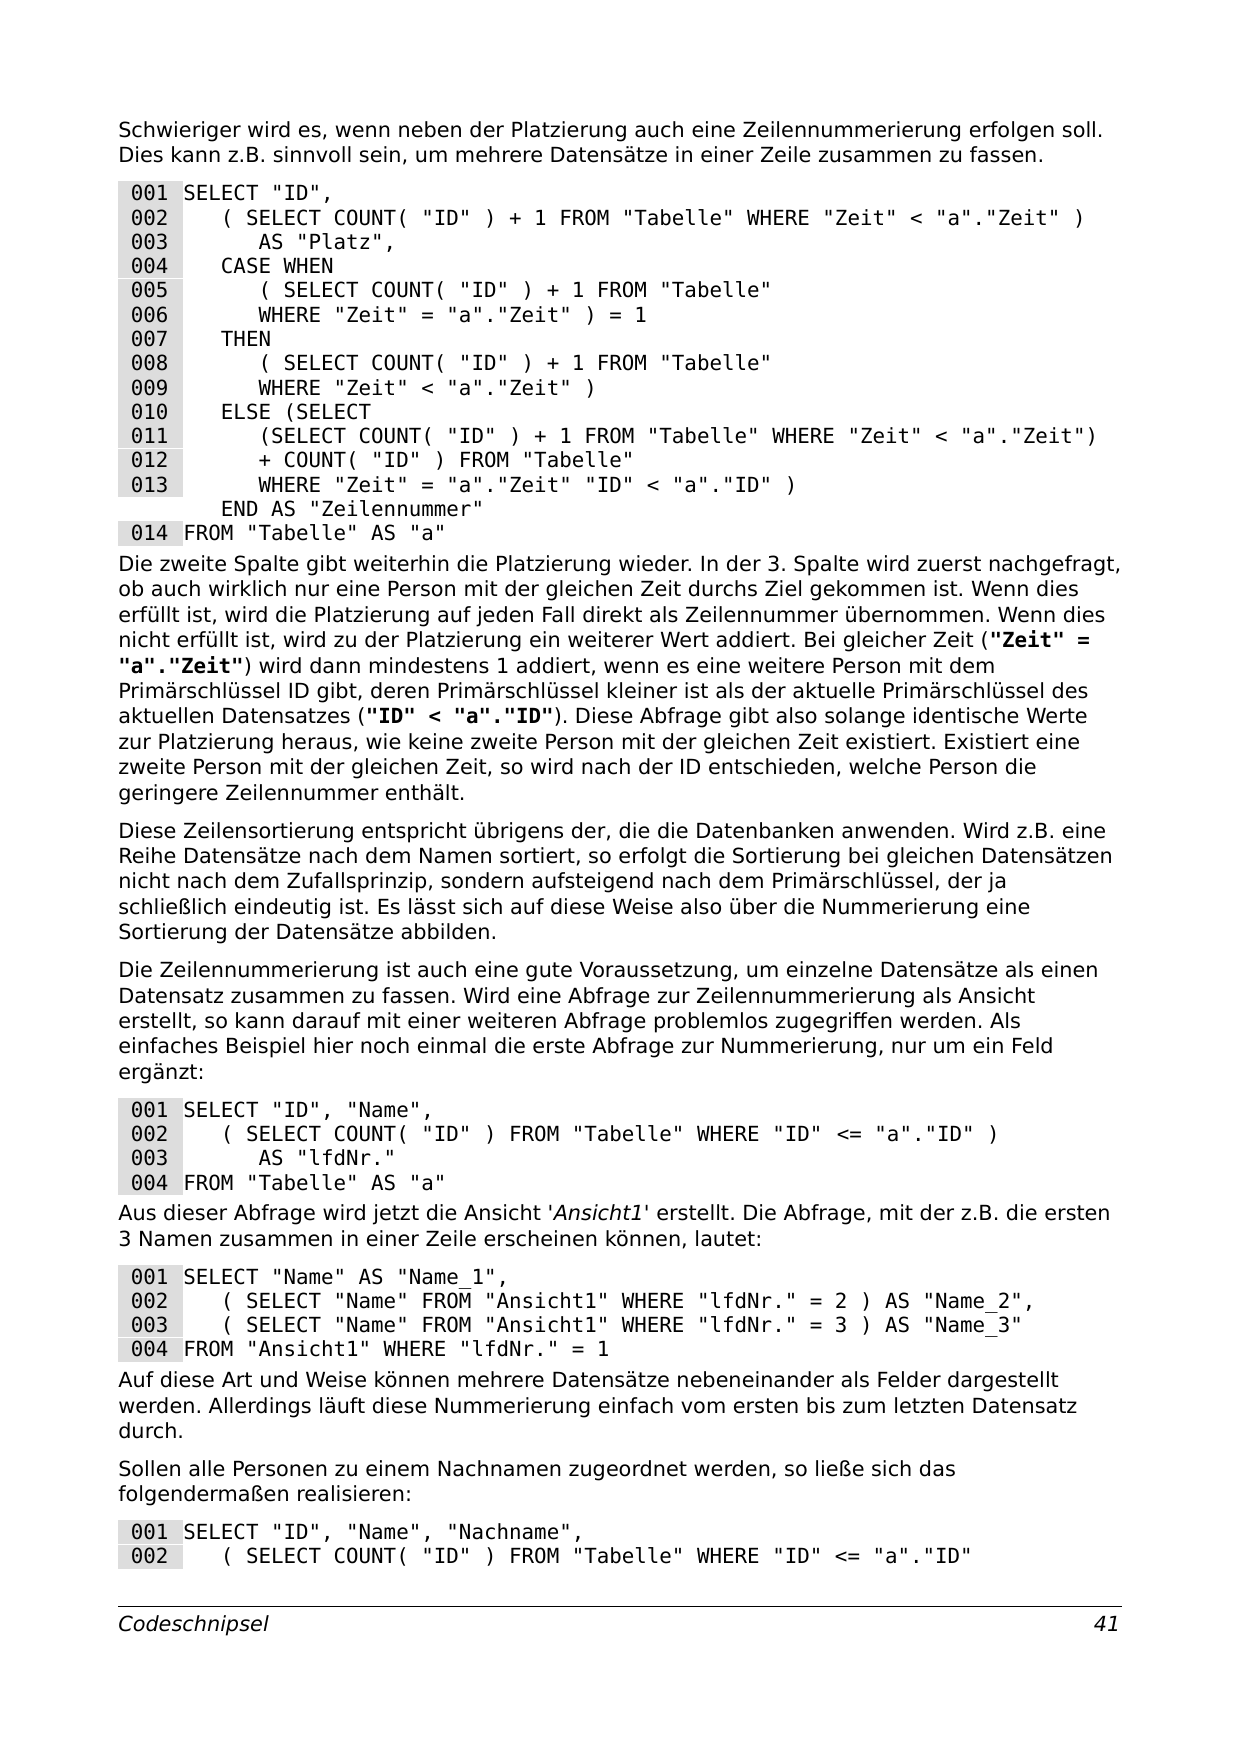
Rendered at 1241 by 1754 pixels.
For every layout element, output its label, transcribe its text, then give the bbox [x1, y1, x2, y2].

list ( SELECT "Name" FROM "Ansicht1" WHERE "lfdNr." = 2 ) AS "Name_2", [183, 1289, 1122, 1313]
list ( SELECT COUNT( "ID" ) + 1 FROM "Tabelle" [118, 278, 1122, 303]
list AS "Platz", [183, 230, 1122, 254]
list ( SELECT COUNT( "ID" ) FROM "Tabelle" WHERE "ID" <= "a"."ID" ) [183, 1122, 1122, 1146]
list THEN [183, 327, 1122, 351]
text Die Zeilennummerierung ist auch eine gute Voraussetzung, um einzelne Datensätze als einen Datensatz zusammen zu fassen. Wird eine Abfrage zur Zeilennummerierung als Ansicht erstellt, so kann darauf mit einer weiteren Abfrage problemlos zugegriffen werden. Als einfaches Beispiel hier noch einmal die erste Abfrage zur Nummerierung, nur um ein Feld ergänzt: [118, 958, 1122, 1084]
list CASE WHEN [183, 254, 1122, 278]
list SELECT "ID", "Name", [183, 1098, 1122, 1122]
text Auf diese Art und Weise können mehrere Datensätze nebeneinander als Felder dargestellt werden. Allerdings läuft diese Nummerierung einfach vom ersten bis zum letzten Datensatz durch. [118, 1368, 1122, 1443]
text Die zweite Spalte gibt weiterhin die Platzierung wieder. In der 3. Spalte wird zuerst nachgefragt, ob auch wirklich nur eine Person mit der gleichen Zeit durchs Ziel gekommen ist. Wenn dies erfüllt ist, wird die Platzierung auf jeden Fall direkt als Zeilennummer übernommen. Wenn dies nicht erfüllt ist, wird zu der Platzierung ein weiterer Wert addiert. Bei gleicher Zeit ("Zeit" = "a"."Zeit") wird dann mindestens 1 addiert, wenn es eine weitere Person mit dem Primärschlüssel ID gibt, deren Primärschlüssel kleiner ist als der aktuelle Primärschlüssel des aktuellen Datensatzes ("ID" < "a"."ID"). Diese Abfrage gibt also solange identische Werte zur Platzierung heraus, wie keine zweite Person mit der gleichen Zeit existiert. Existiert eine zweite Person mit der gleichen Zeit, so wird nach der ID entschieden, welche Person die geringere Zeilennummer enthält. [118, 552, 1122, 805]
text Sollen alle Personen zu einem Nachnamen zugeordnet werden, so ließe sich das folgendermaßen realisieren: [118, 1457, 1122, 1507]
list (SELECT COUNT( "ID" ) + 1 FROM "Tabelle" WHERE "Zeit" < "a"."Zeit") [183, 424, 1122, 448]
text Schwieriger wird es, wenn neben der Platzierung auch eine Zeilennummerierung erfolgen soll. Dies kann z.B. sinnvoll sein, um mehrere Datensätze in einer Zeile zusammen zu fassen. [118, 118, 1122, 168]
list FROM "Tabelle" AS "a" [183, 521, 1122, 546]
list SELECT "ID", [183, 181, 1122, 206]
list WHERE "Zeit" = "a"."Zeit" "ID" < "a"."ID" ) [183, 473, 1122, 497]
list AS "lfdNr." [183, 1146, 1122, 1171]
list ( SELECT COUNT( "ID" ) FROM "Tabelle" WHERE "ID" <= "a"."ID" [118, 1544, 1122, 1569]
list SELECT "ID", "Name", "Nachname", [183, 1520, 1122, 1544]
list END AS "Zeilennummer" [118, 497, 1122, 521]
text Aus dieser Abfrage wird jetzt die Ansicht 'Ansicht1' erstellt. Die Abfrage, mit der z.B. die ersten 3 Namen zusammen in einer Zeile erscheinen können, lautet: [118, 1201, 1122, 1251]
list FROM "Tabelle" AS "a" [183, 1171, 1122, 1195]
list + COUNT( "ID" ) FROM "Tabelle" [118, 448, 1122, 473]
list ( SELECT COUNT( "ID" ) + 1 FROM "Tabelle" [183, 351, 1122, 376]
text Diese Zeilensortierung entspricht übrigens der, die die Datenbanken anwenden. Wird z.B. eine Reihe Datensätze nach dem Namen sortiert, so erfolgt die Sortierung bei gleichen Datensätzen nicht nach dem Zufallsprinzip, sondern aufsteigend nach dem Primärschlüssel, der ja schließlich eindeutig ist. Es lässt sich auf diese Weise also über die Nummerierung eine Sortierung der Datensätze abbilden. [118, 819, 1122, 944]
list ( SELECT COUNT( "ID" ) + 1 FROM "Tabelle" WHERE "Zeit" < "a"."Zeit" ) [183, 206, 1122, 230]
list FROM "Ansicht1" WHERE "lfdNr." = 1 [118, 1337, 1122, 1362]
list SELECT "Name" AS "Name_1", [183, 1265, 1122, 1289]
list WHERE "Zeit" < "a"."Zeit" ) [183, 376, 1122, 400]
list WHERE "Zeit" = "a"."Zeit" ) = 1 [183, 303, 1122, 327]
list ( SELECT "Name" FROM "Ansicht1" WHERE "lfdNr." = 3 ) AS "Name_3" [183, 1313, 1122, 1337]
list ELSE (SELECT [183, 400, 1122, 424]
